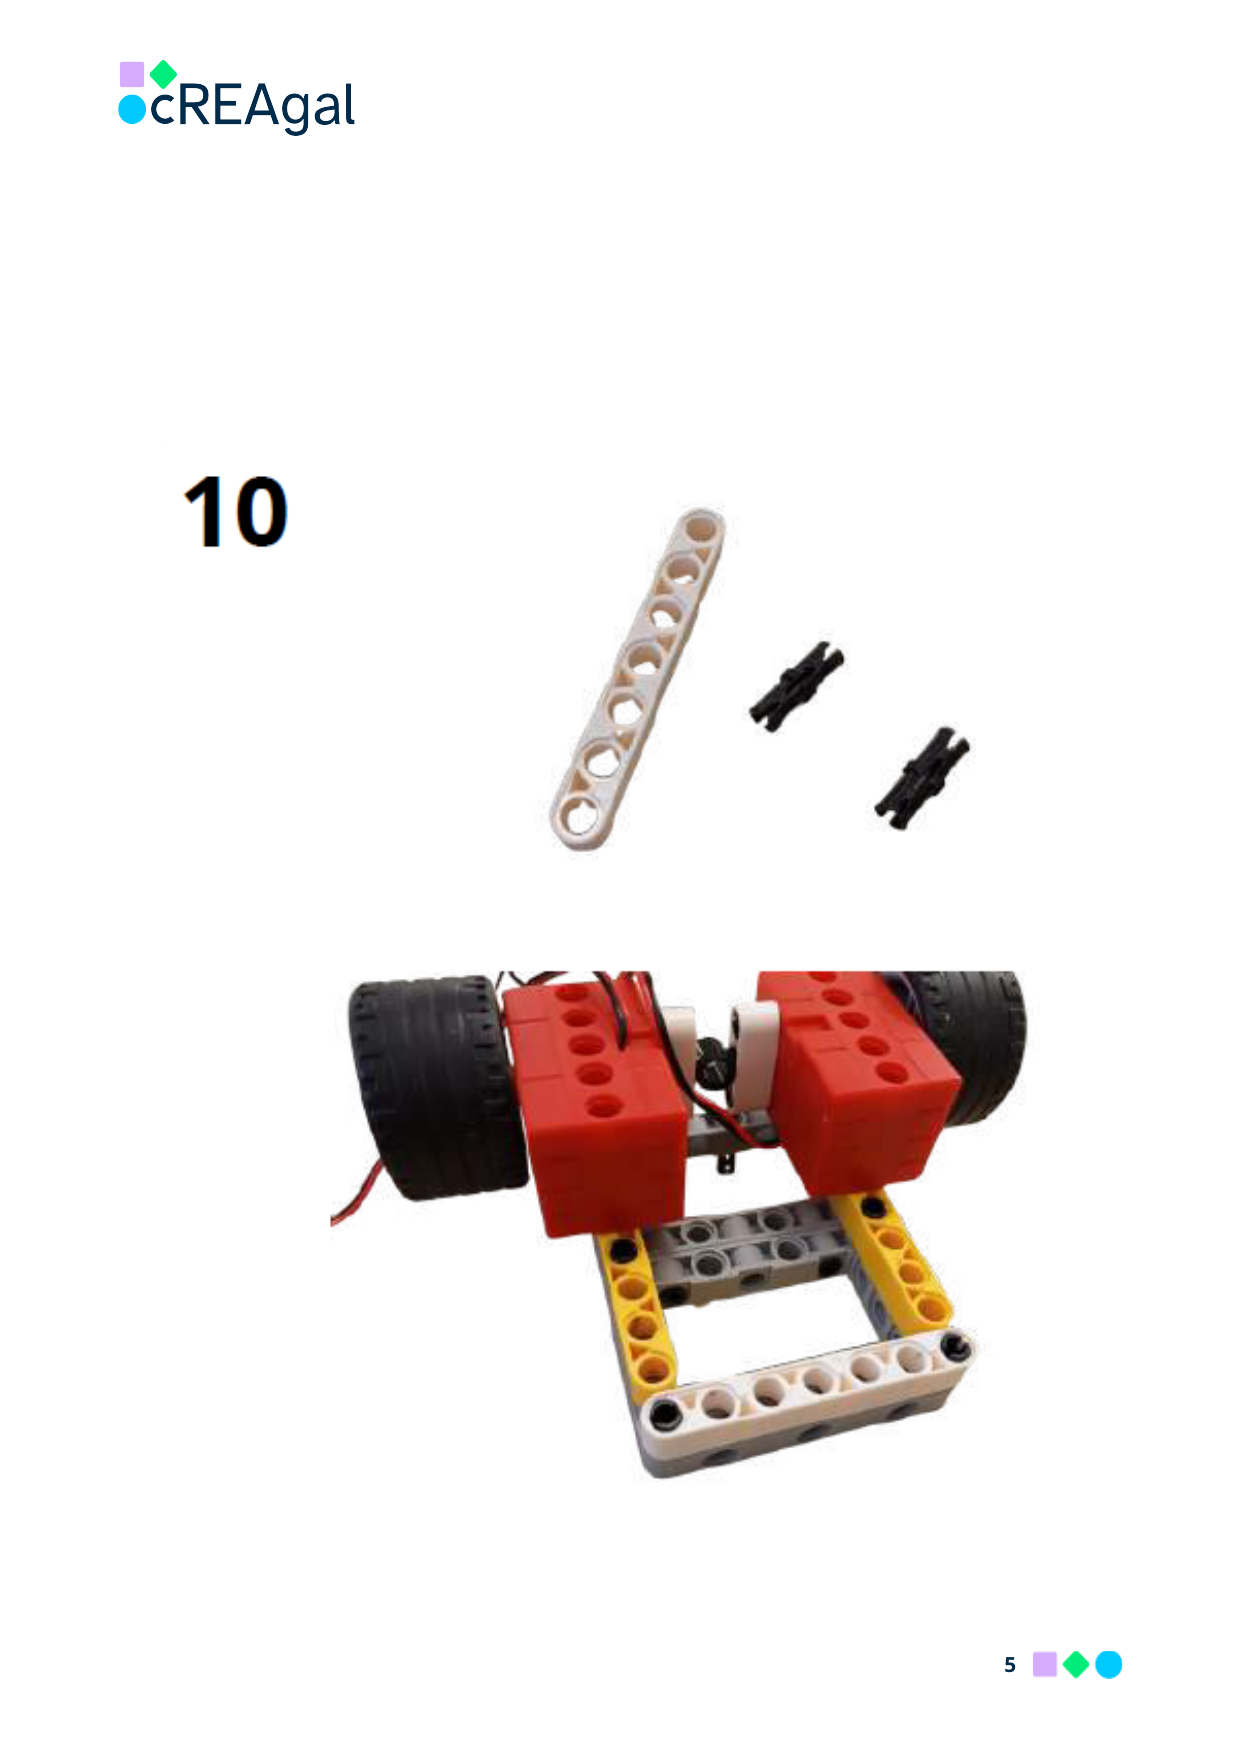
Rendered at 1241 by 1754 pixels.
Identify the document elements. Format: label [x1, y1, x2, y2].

picture [1033, 1651, 1123, 1679]
picture [160, 442, 1108, 1551]
picture [118, 60, 355, 136]
